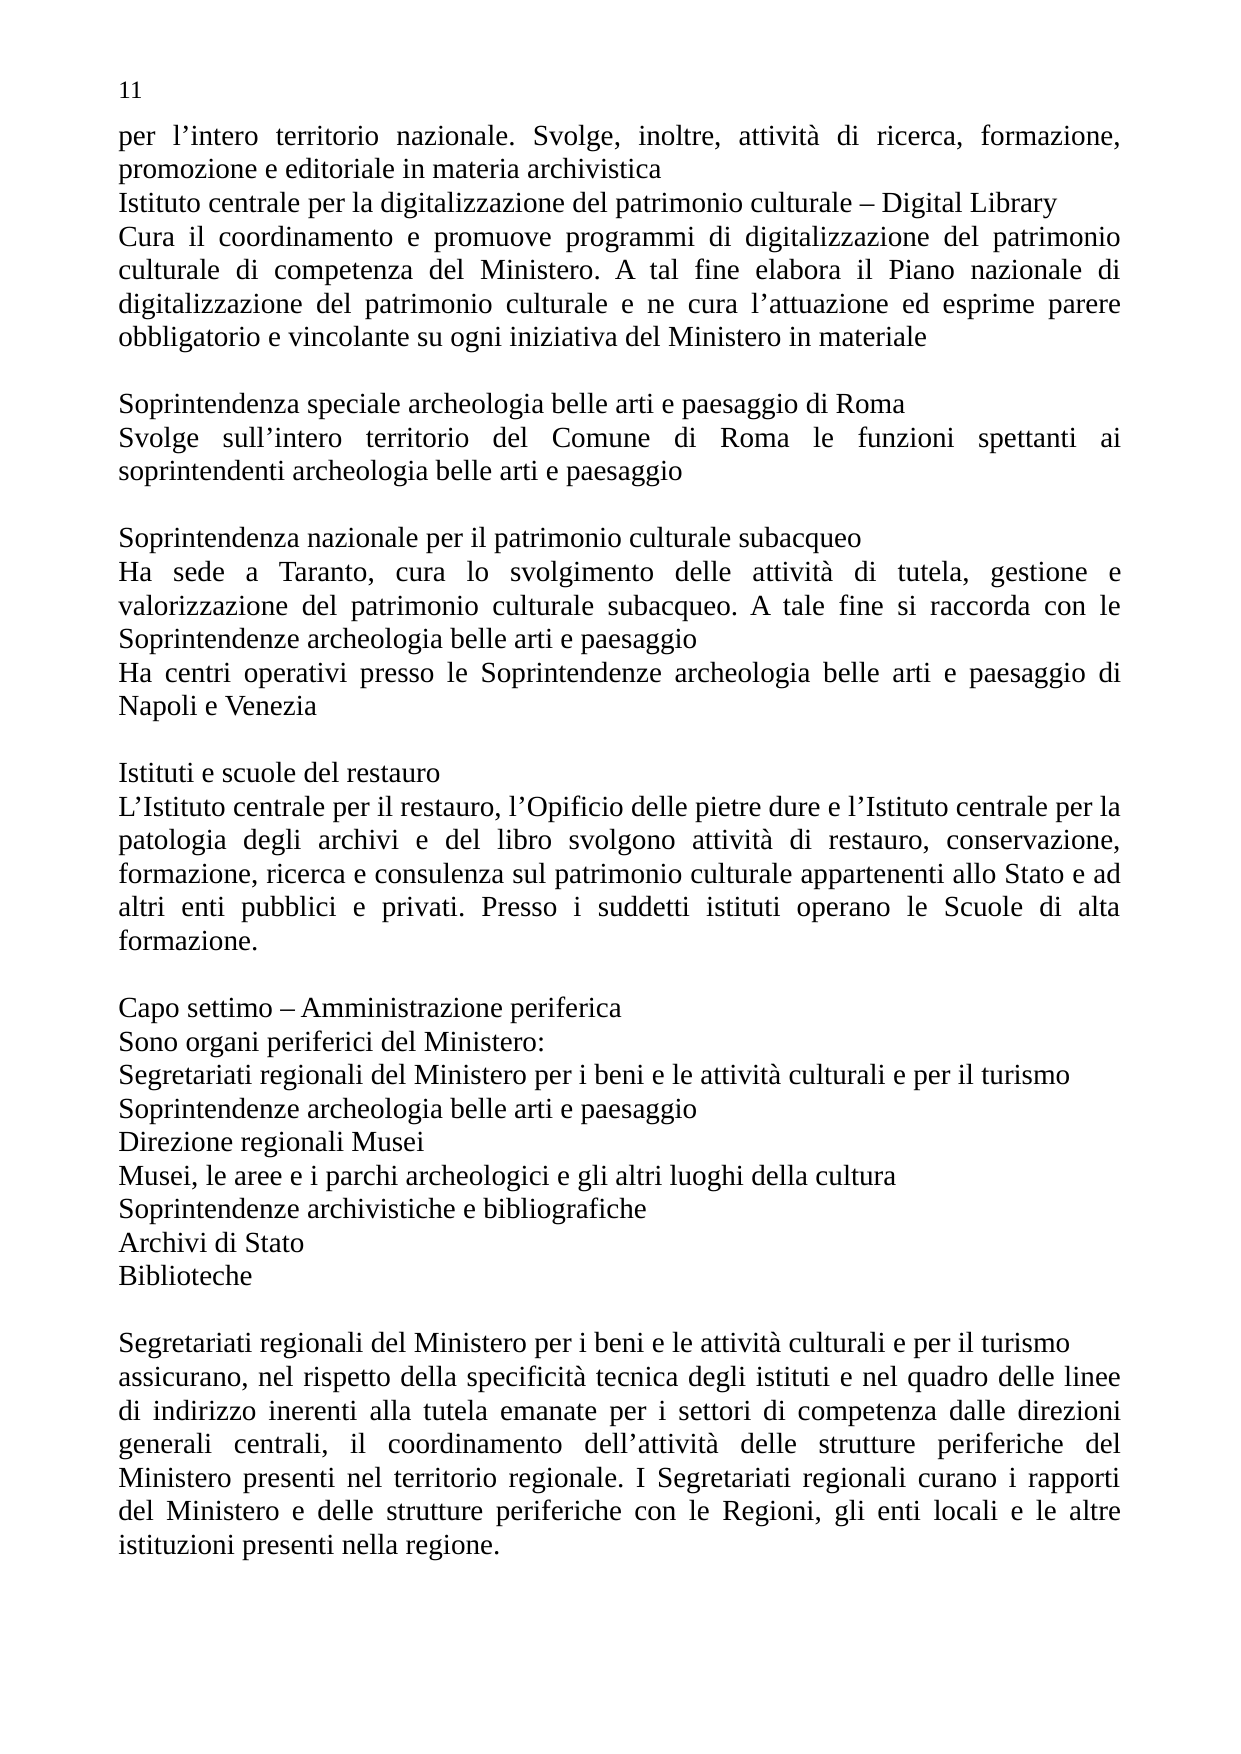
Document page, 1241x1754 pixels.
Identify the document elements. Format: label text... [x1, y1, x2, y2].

text per l’intero territorio nazionale. Svolge, inoltre, attività di ricerca, formazione, promozione e editoriale in materia archivistica [118, 118, 1122, 185]
text Sono organi periferici del Ministero: [118, 1024, 1122, 1057]
text Archivi di Stato [118, 1225, 1122, 1258]
text Segretariati regionali del Ministero per i beni e le attività culturali e per il turismo [118, 1057, 1122, 1091]
text Soprintendenze archivistiche e bibliografiche [118, 1191, 1122, 1225]
text Biblioteche [118, 1258, 1122, 1292]
text Istituto centrale per la digitalizzazione del patrimonio culturale – Digital Library [118, 185, 1122, 219]
text Soprintendenze archeologia belle arti e paesaggio [118, 1091, 1122, 1124]
text Soprintendenza nazionale per il patrimonio culturale subacqueo [118, 521, 1122, 554]
text Soprintendenza speciale archeologia belle arti e paesaggio di Roma [118, 386, 1122, 420]
text Ha centri operativi presso le Soprintendenze archeologia belle arti e paesaggio di Napoli e Venezia [118, 655, 1122, 722]
text L’Istituto centrale per il restauro, l’Opificio delle pietre dure e l’Istituto centrale per la patologia degli archivi e del libro svolgono attività di restauro, conservazione, formazione, ricerca e consulenza sul patrimonio culturale appartenenti allo Stato e ad altri enti pubblici e privati. Presso i suddetti istituti operano le Scuole di alta formazione. [118, 789, 1122, 957]
text Istituti e scuole del restauro [118, 755, 1122, 789]
text Cura il coordinamento e promuove programmi di digitalizzazione del patrimonio culturale di competenza del Ministero. A tal fine elabora il Piano nazionale di digitalizzazione del patrimonio culturale e ne cura l’attuazione ed esprime parere obbligatorio e vincolante su ogni iniziativa del Ministero in materiale [118, 219, 1122, 353]
text Musei, le aree e i parchi archeologici e gli altri luoghi della cultura [118, 1158, 1122, 1191]
text Ha sede a Taranto, cura lo svolgimento delle attività di tutela, gestione e valorizzazione del patrimonio culturale subacqueo. A tale fine si raccorda con le Soprintendenze archeologia belle arti e paesaggio [118, 554, 1122, 655]
text Capo settimo – Amministrazione periferica [118, 990, 1122, 1024]
text assicurano, nel rispetto della specificità tecnica degli istituti e nel quadro delle linee di indirizzo inerenti alla tutela emanate per i settori di competenza dalle direzioni generali centrali, il coordinamento dell’attività delle strutture periferiche del Ministero presenti nel territorio regionale. I Segretariati regionali curano i rapporti del Ministero e delle strutture periferiche con le Regioni, gli enti locali e le altre istituzioni presenti nella regione. [118, 1359, 1122, 1560]
text Segretariati regionali del Ministero per i beni e le attività culturali e per il turismo [118, 1326, 1122, 1359]
text Svolge sull’intero territorio del Comune di Roma le funzioni spettanti ai soprintendenti archeologia belle arti e paesaggio [118, 420, 1122, 487]
text Direzione regionali Musei [118, 1124, 1122, 1158]
